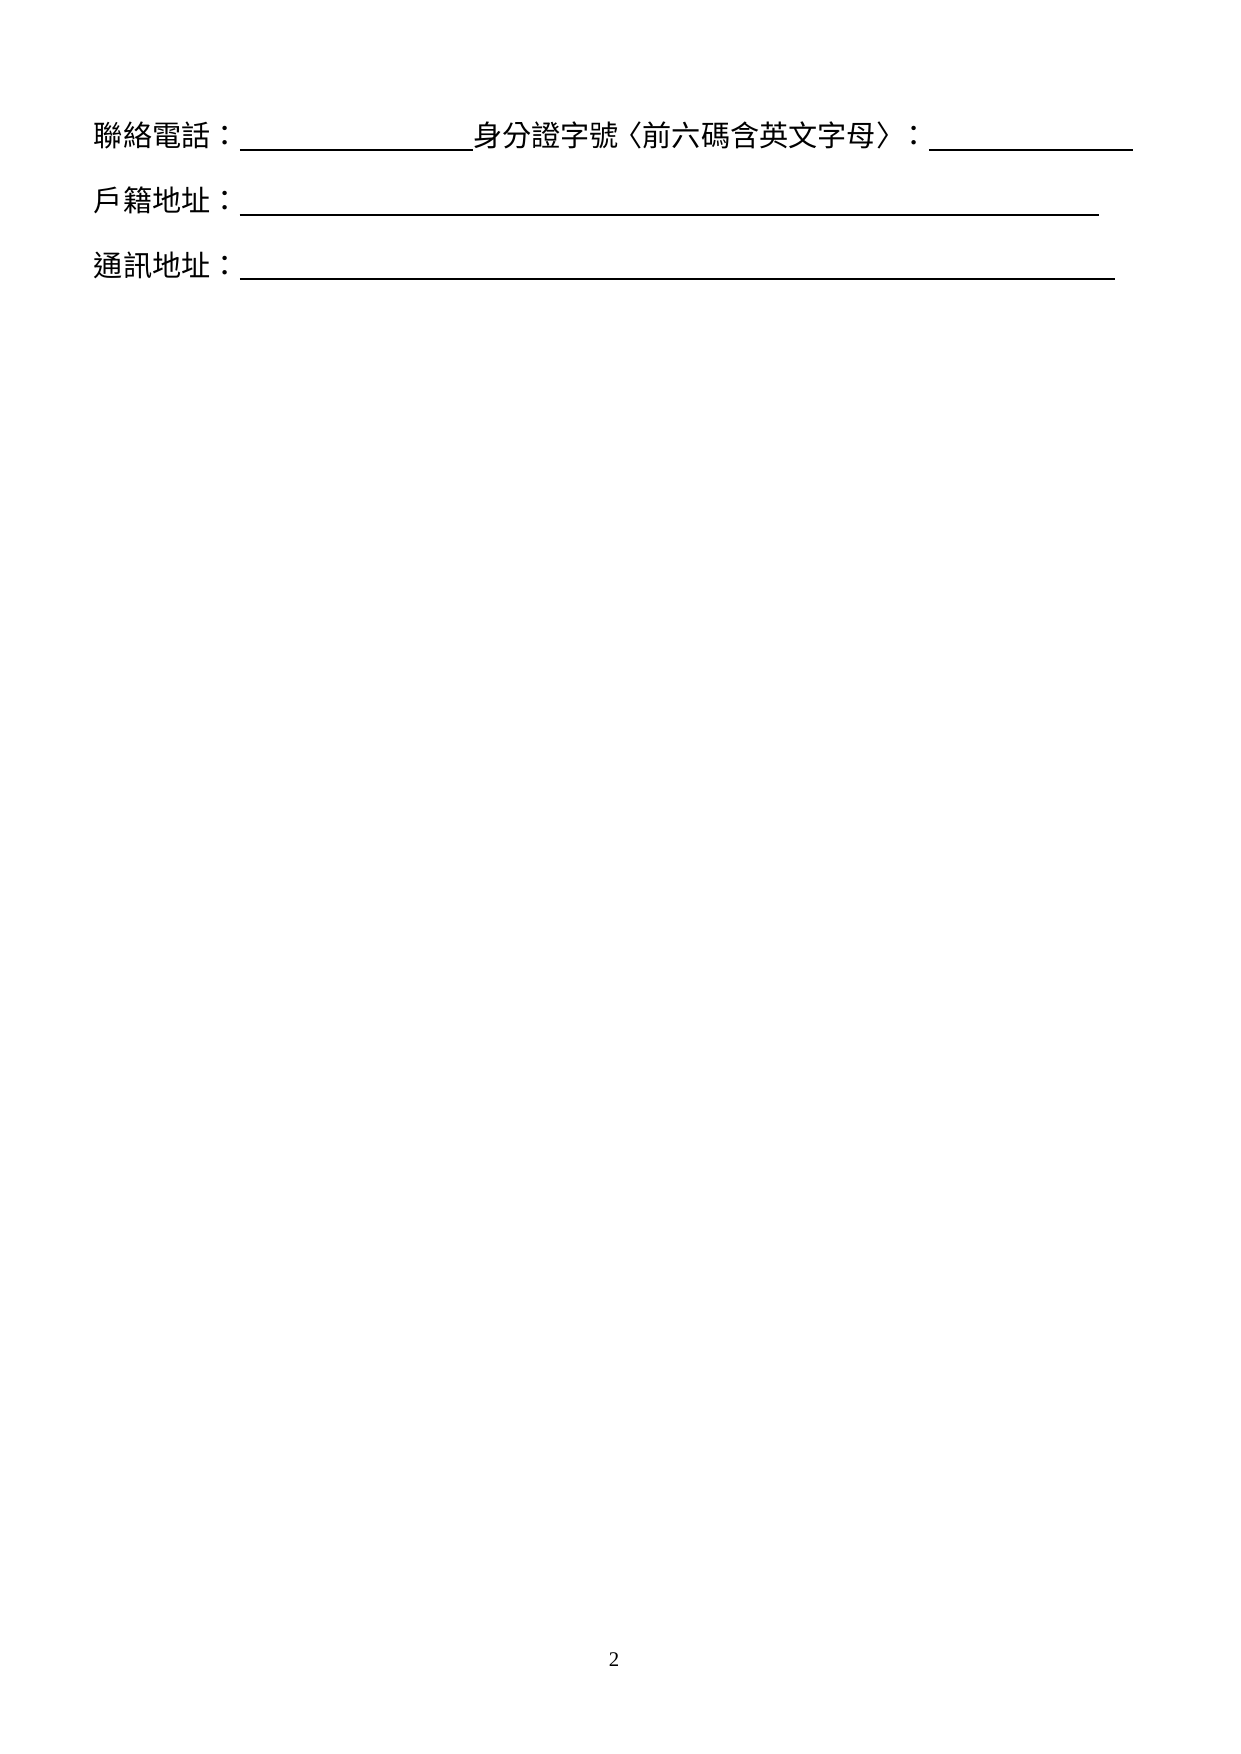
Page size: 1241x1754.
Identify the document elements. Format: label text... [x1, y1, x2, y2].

text 聯絡電話： 身分證字號〈前六碼含英文字母〉： [94, 112, 1133, 155]
text 戶籍地址： [94, 177, 1133, 219]
text 通訊地址： [94, 242, 1133, 284]
